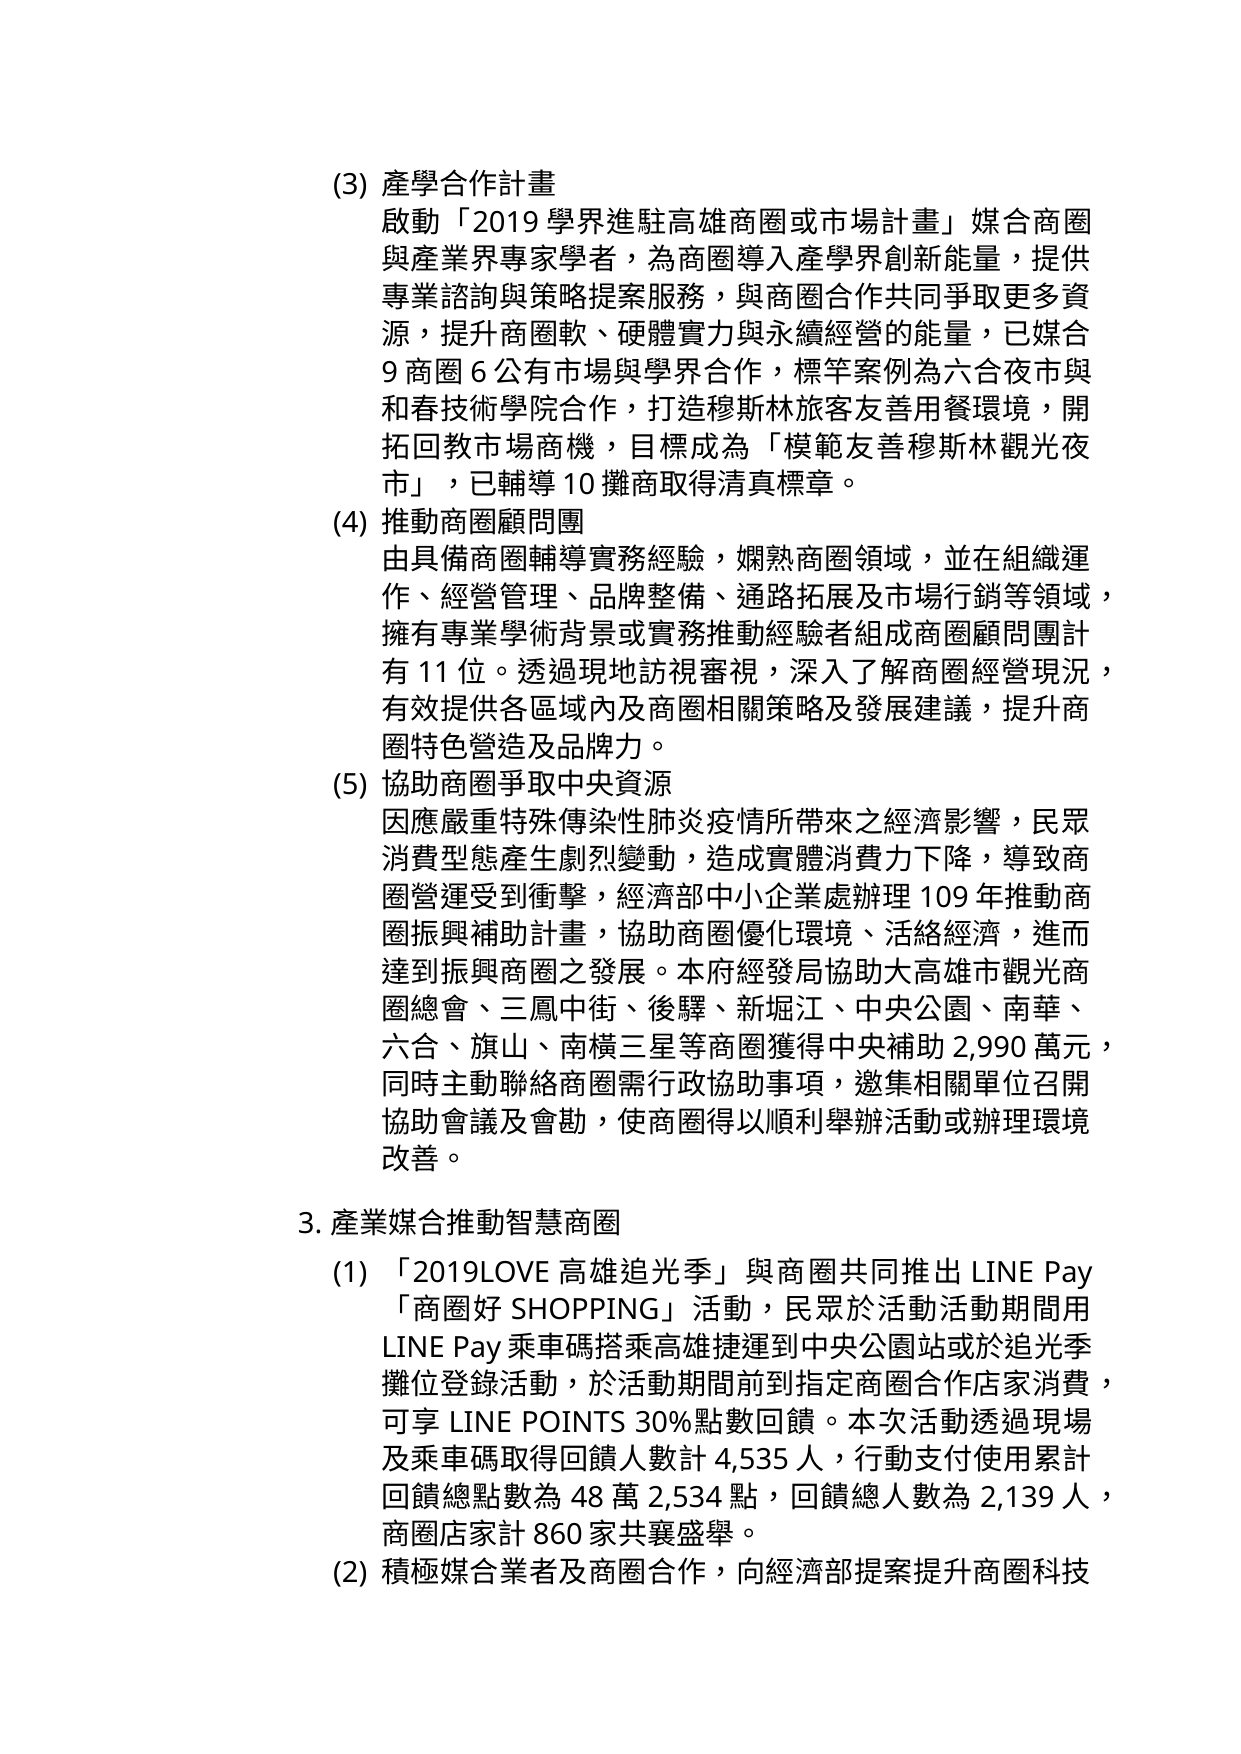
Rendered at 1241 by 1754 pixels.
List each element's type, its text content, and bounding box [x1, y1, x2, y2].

list 產業媒合推動智慧商圈 [298, 1177, 1092, 1252]
text 因應嚴重特殊傳染性肺炎疫情所帶來之經濟影響，民眾消費型態產生劇烈變動，造成實體消費力下降，導致商圈營運受到衝擊，經濟部中小企業處辦理109年推動商圈振興補助計畫，協助商圈優化環境、活絡經濟，進而達到振興商圈之發展。本府經發局協助大高雄市觀光商圈總會、三鳳中街、後驛、新堀江、中央公園、南華、六合、旗山、南橫三星等商圈獲得中央補助2,990萬元，同時主動聯絡商圈需行政協助事項，邀集相關單位召開協助會議及會勘，使商圈得以順利舉辦活動或辦理環境改善。 [381, 802, 1092, 1177]
text 啟動「2019學界進駐高雄商圈或市場計畫」媒合商圈與產業界專家學者，為商圈導入產學界創新能量，提供專業諮詢與策略提案服務，與商圈合作共同爭取更多資源，提升商圈軟、硬體實力與永續經營的能量，已媒合9商圈6公有市場與學界合作，標竿案例為六合夜市與和春技術學院合作，打造穆斯林旅客友善用餐環境，開拓回教市場商機，目標成為「模範友善穆斯林觀光夜市」，已輔導10攤商取得清真標章。 [381, 202, 1092, 502]
list 產學合作計畫 [333, 164, 1092, 202]
text 由具備商圈輔導實務經驗，嫻熟商圈領域，並在組織運作、經營管理、品牌整備、通路拓展及市場行銷等領域，擁有專業學術背景或實務推動經驗者組成商圈顧問團計有11位。透過現地訪視審視，深入了解商圈經營現況，有效提供各區域內及商圈相關策略及發展建議，提升商圈特色營造及品牌力。 [381, 539, 1092, 764]
list 積極媒合業者及商圈合作，向經濟部提案提升商圈科技 [333, 1552, 1092, 1589]
list 推動商圈顧問團 [333, 502, 1092, 539]
list 協助商圈爭取中央資源 [333, 764, 1092, 802]
list 「2019LOVE高雄追光季」與商圈共同推出LINE Pay「商圈好SHOPPING」活動，民眾於活動活動期間用LINE Pay乘車碼搭乘高雄捷運到中央公園站或於追光季攤位登錄活動，於活動期間前到指定商圈合作店家消費，可享LINE POINTS 30%點數回饋。本次活動透過現場及乘車碼取得回饋人數計4,535人，行動支付使用累計回饋總點數為48萬2,534點，回饋總人數為2,139人，商圈店家計860家共襄盛舉。 [333, 1252, 1092, 1552]
